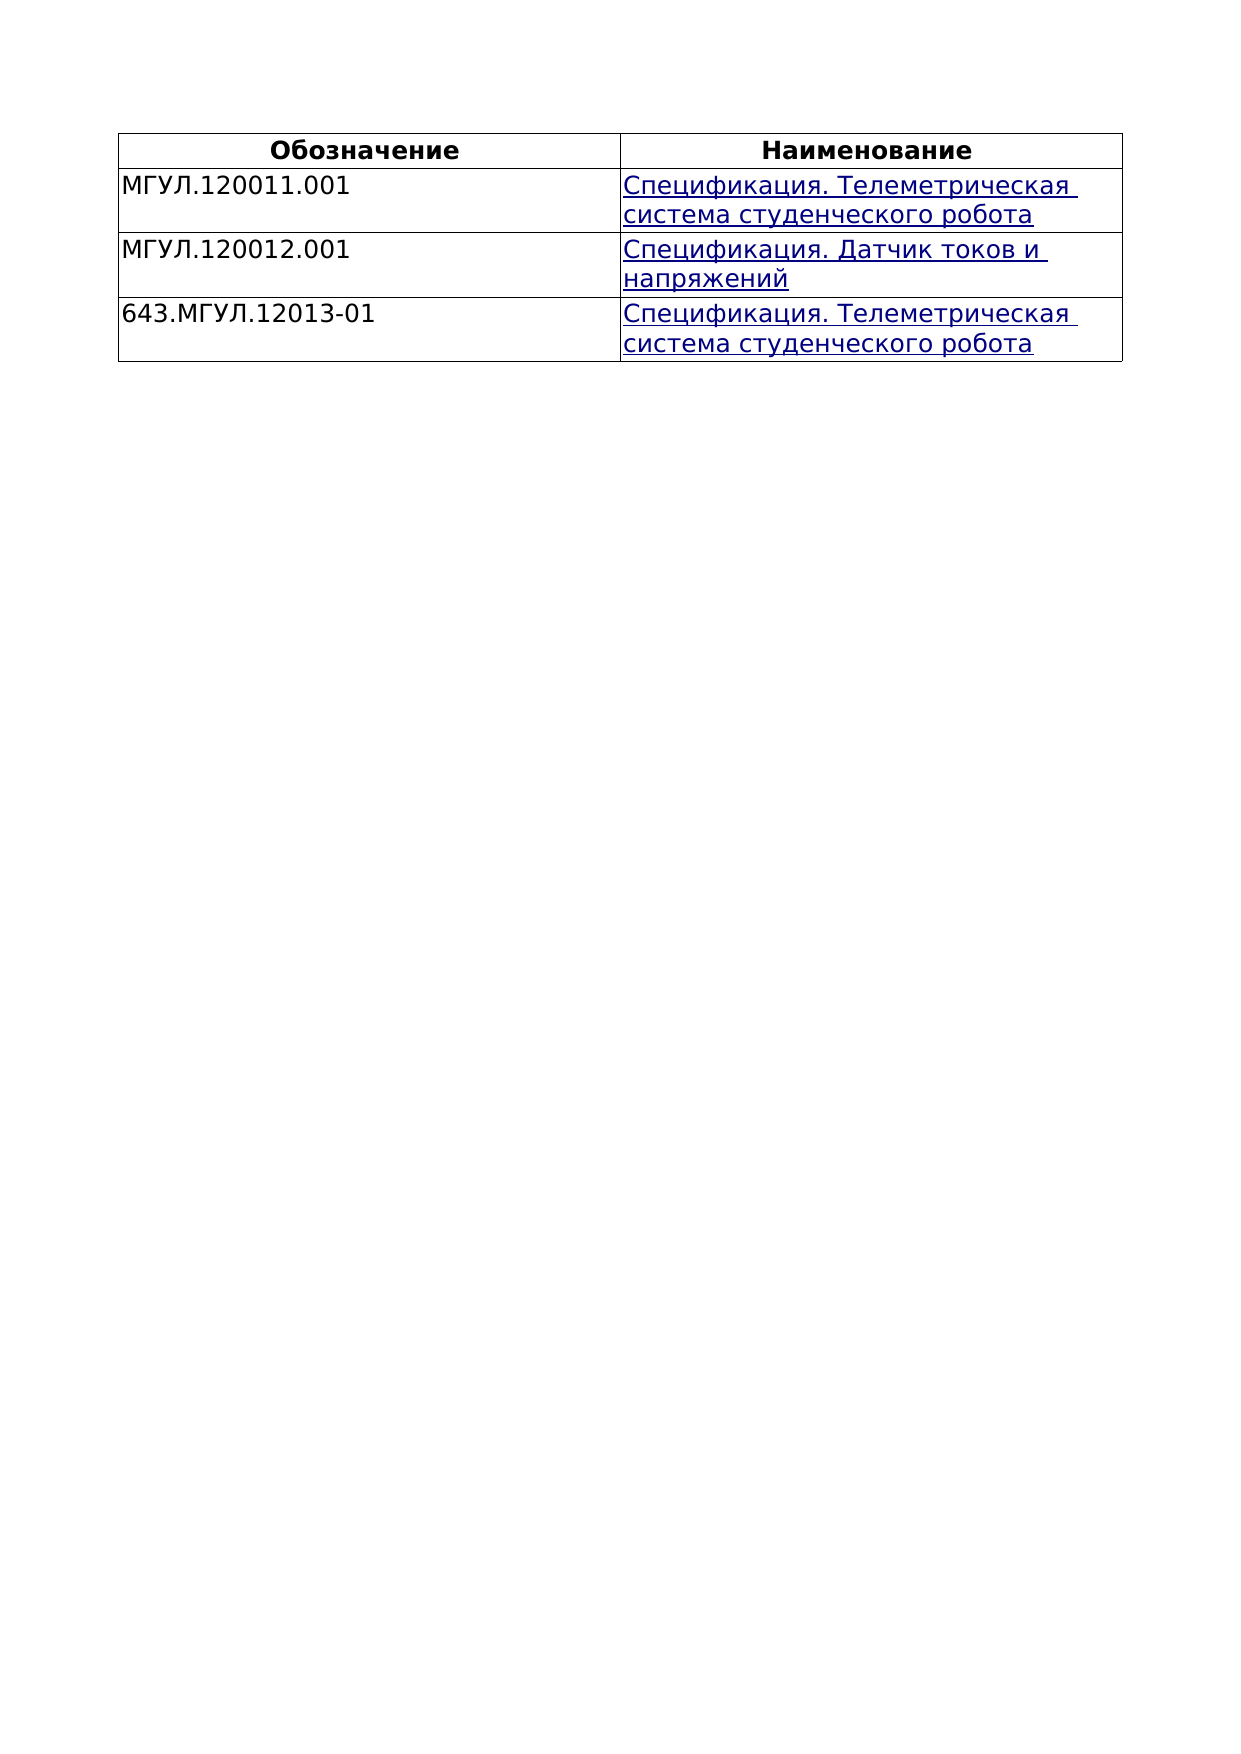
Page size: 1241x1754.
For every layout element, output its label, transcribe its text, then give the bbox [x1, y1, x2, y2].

table_header Наименование [621, 134, 1122, 168]
table_header Обозначение [119, 134, 620, 168]
table_cell Спецификация. Датчик токов и напряжений [621, 233, 1122, 297]
table_cell МГУЛ.120012.001 [119, 233, 620, 297]
table_cell 643.МГУЛ.12013-01 [119, 298, 620, 361]
table_cell Спецификация. Телеметрическая система студенческого робота [621, 298, 1122, 361]
table_cell Спецификация. Телеметрическая система студенческого робота [621, 169, 1122, 232]
table_cell МГУЛ.120011.001 [119, 169, 620, 232]
